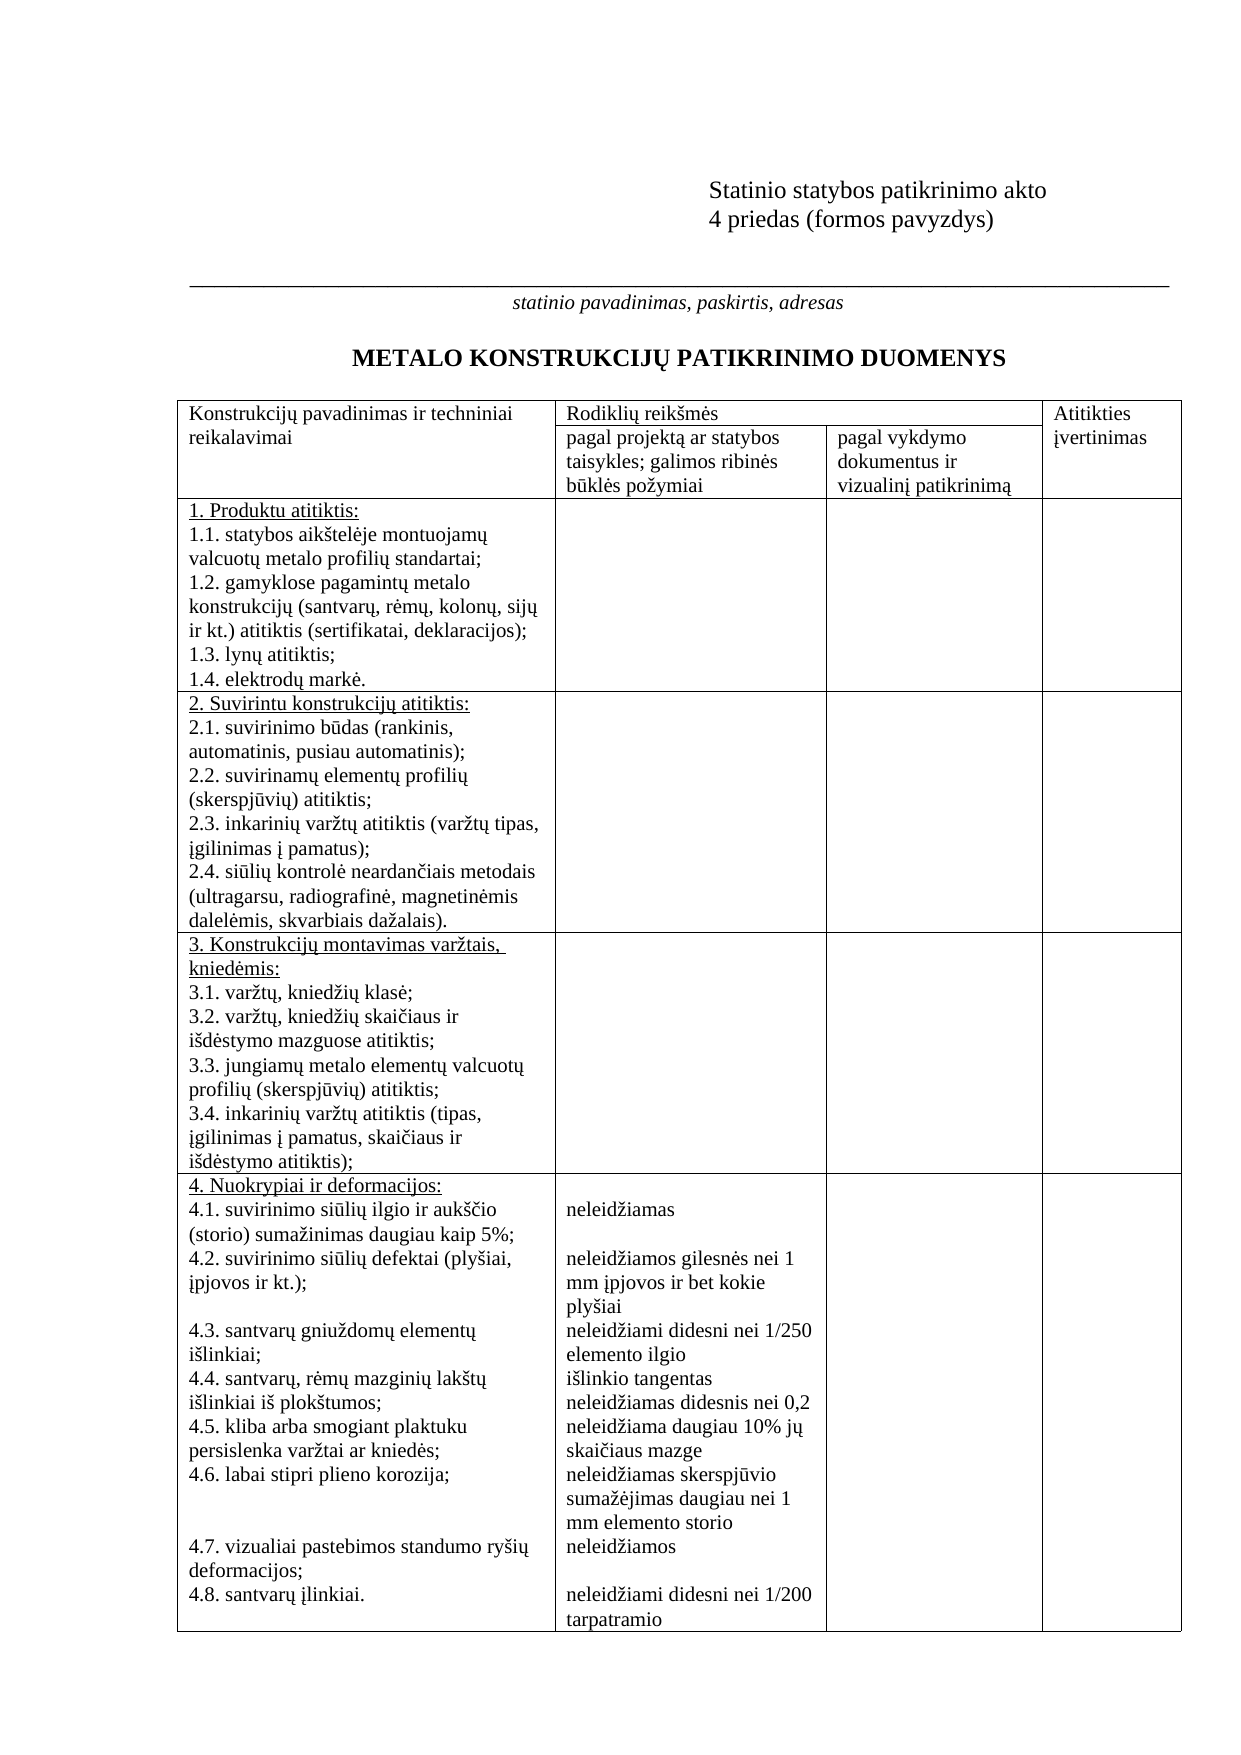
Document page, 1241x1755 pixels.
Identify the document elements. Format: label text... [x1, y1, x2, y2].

table_cell [827, 860, 1042, 932]
table_cell [827, 1246, 1042, 1318]
table_cell išlinkio tangentas neleidžiamas didesnis nei 0,2 [556, 1366, 826, 1414]
table_cell [556, 1004, 826, 1052]
table_cell [827, 643, 1042, 666]
table_cell [1043, 763, 1181, 811]
table_header Rodiklių reikšmės [556, 401, 1042, 425]
table_cell [827, 1462, 1042, 1534]
table_cell [1043, 1462, 1181, 1534]
table_cell [827, 692, 1042, 715]
table_cell 2.2. suvirinamų elementų profilių (skerspjūvių) atitiktis; [178, 763, 555, 811]
table_cell [1043, 1583, 1181, 1631]
table_cell [556, 666, 826, 691]
table_cell [556, 933, 826, 980]
table_cell [827, 1101, 1042, 1173]
table_cell [556, 860, 826, 932]
table_cell [827, 1174, 1042, 1197]
table_cell [556, 811, 826, 859]
table_cell 3. Konstrukcijų montavimas varžtais, kniedėmis: [178, 933, 555, 980]
table_cell [1043, 499, 1181, 522]
table_cell 3.3. jungiamų metalo elementų valcuotų profilių (skerspjūvių) atitiktis; [178, 1053, 555, 1101]
table_cell 2. Suvirintu konstrukcijų atitiktis: [178, 692, 555, 715]
table_cell 1.1. statybos aikštelėje montuojamų valcuotų metalo profilių standartai; [178, 522, 555, 570]
table_cell [556, 643, 826, 666]
table_cell [556, 570, 826, 642]
table_cell [1043, 666, 1181, 691]
table_cell 1.3. lynų atitiktis; [178, 643, 555, 666]
table_cell [827, 499, 1042, 522]
table_cell 4.4. santvarų, rėmų mazginių lakštų išlinkiai iš plokštumos; [178, 1366, 555, 1414]
table_header Atitikties įvertinimas [1043, 401, 1181, 497]
table_cell [1043, 1101, 1181, 1173]
table_cell [827, 1366, 1042, 1414]
table_cell [556, 1101, 826, 1173]
text 4 priedas (formos pavyzdys) [177, 204, 1181, 232]
table_cell [827, 1004, 1042, 1052]
table_cell 3.4. inkarinių varžtų atitiktis (tipas, įgilinimas į pamatus, skaičiaus ir išdėstymo atitiktis); [178, 1101, 555, 1173]
table_cell 1. Produktu atitiktis: [178, 499, 555, 522]
table_cell [1043, 1414, 1181, 1462]
table_cell 4. Nuokrypiai ir deformacijos: [178, 1174, 555, 1197]
table_cell 1.2. gamyklose pagamintų metalo konstrukcijų (santvarų, rėmų, kolonų, sijų ir kt.) atitiktis (sertifikatai, deklaracijos); [178, 570, 555, 642]
table_cell [827, 715, 1042, 763]
table_cell [1043, 1318, 1181, 1366]
table_cell [827, 1583, 1042, 1631]
table_cell [556, 980, 826, 1004]
table_cell 4.5. kliba arba smogiant plaktuku persislenka varžtai ar kniedės; [178, 1414, 555, 1462]
table_cell [1043, 522, 1181, 570]
table_cell neleidžiami didesni nei 1/200 tarpatramio [556, 1583, 826, 1631]
table_cell [556, 692, 826, 715]
table_cell [827, 980, 1042, 1004]
table_cell [556, 1053, 826, 1101]
table_cell [827, 763, 1042, 811]
text statinio pavadinimas, paskirtis, adresas [177, 290, 1181, 314]
table_cell neleidžiamos [556, 1534, 826, 1582]
table_cell 4.2. suvirinimo siūlių defektai (plyšiai, įpjovos ir kt.); [178, 1246, 555, 1318]
table_cell [827, 1053, 1042, 1101]
table_cell 2.4. siūlių kontrolė neardančiais metodais (ultragarsu, radiografinė, magnetinėmis dalelėmis, skvarbiais dažalais). [178, 860, 555, 932]
table_cell neleidžiamas [556, 1198, 826, 1246]
table_cell [1043, 860, 1181, 932]
table_cell pagal vykdymo dokumentus ir vizualinį patikrinimą [827, 426, 1042, 497]
table_cell [1043, 1534, 1181, 1582]
table_cell [827, 570, 1042, 642]
text Statinio statybos patikrinimo akto [177, 175, 1181, 204]
table_cell [1043, 570, 1181, 642]
table_cell neleidžiama daugiau 10% jų skaičiaus mazge [556, 1414, 826, 1462]
table_cell [827, 1414, 1042, 1462]
table_cell [1043, 692, 1181, 715]
table_cell [827, 1534, 1042, 1582]
table_cell 2.3. inkarinių varžtų atitiktis (varžtų tipas, įgilinimas į pamatus); [178, 811, 555, 859]
table_cell [556, 522, 826, 570]
table_cell [827, 1198, 1042, 1246]
table_cell [1043, 715, 1181, 763]
table_cell [556, 763, 826, 811]
table_cell 4.1. suvirinimo siūlių ilgio ir aukščio (storio) sumažinimas daugiau kaip 5%; [178, 1198, 555, 1246]
table_cell [1043, 1246, 1181, 1318]
text METALO KONSTRUKCIJŲ PATIKRINIMO DUOMENYS [177, 343, 1181, 371]
table_cell [827, 1318, 1042, 1366]
table_cell [1043, 811, 1181, 859]
table_cell 4.7. vizualiai pastebimos standumo ryšių deformacijos; [178, 1534, 555, 1582]
table_cell 4.3. santvarų gniuždomų elementų išlinkiai; [178, 1318, 555, 1366]
table_cell 1.4. elektrodų markė. [178, 666, 555, 691]
table_cell [1043, 980, 1181, 1004]
table_cell [1043, 1366, 1181, 1414]
table_cell 3.2. varžtų, kniedžių skaičiaus ir išdėstymo mazguose atitiktis; [178, 1004, 555, 1052]
table_cell [827, 811, 1042, 859]
table_cell 2.1. suvirinimo būdas (rankinis, automatinis, pusiau automatinis); [178, 715, 555, 763]
table_cell [827, 666, 1042, 691]
table_cell 4.8. santvarų įlinkiai. [178, 1583, 555, 1631]
table_cell 3.1. varžtų, kniedžių klasė; [178, 980, 555, 1004]
table_cell [1043, 1174, 1181, 1197]
table_cell [1043, 933, 1181, 980]
table_cell [1043, 1004, 1181, 1052]
table_cell 4.6. labai stipri plieno korozija; [178, 1462, 555, 1534]
table_cell [556, 715, 826, 763]
table_cell neleidžiamos gilesnės nei 1 mm įpjovos ir bet kokie plyšiai [556, 1246, 826, 1318]
table_cell [1043, 1053, 1181, 1101]
table_header Konstrukcijų pavadinimas ir techniniai reikalavimai [178, 401, 555, 497]
table_cell [827, 933, 1042, 980]
table_cell pagal projektą ar statybos taisykles; galimos ribinės būklės požymiai [556, 426, 826, 497]
table_cell [556, 499, 826, 522]
table_cell [827, 522, 1042, 570]
table_cell [1043, 643, 1181, 666]
table_cell [1043, 1198, 1181, 1246]
table_cell neleidžiami didesni nei 1/250 elemento ilgio [556, 1318, 826, 1366]
table_cell neleidžiamas skerspjūvio sumažėjimas daugiau nei 1 mm elemento storio [556, 1462, 826, 1534]
table_cell [556, 1174, 826, 1197]
